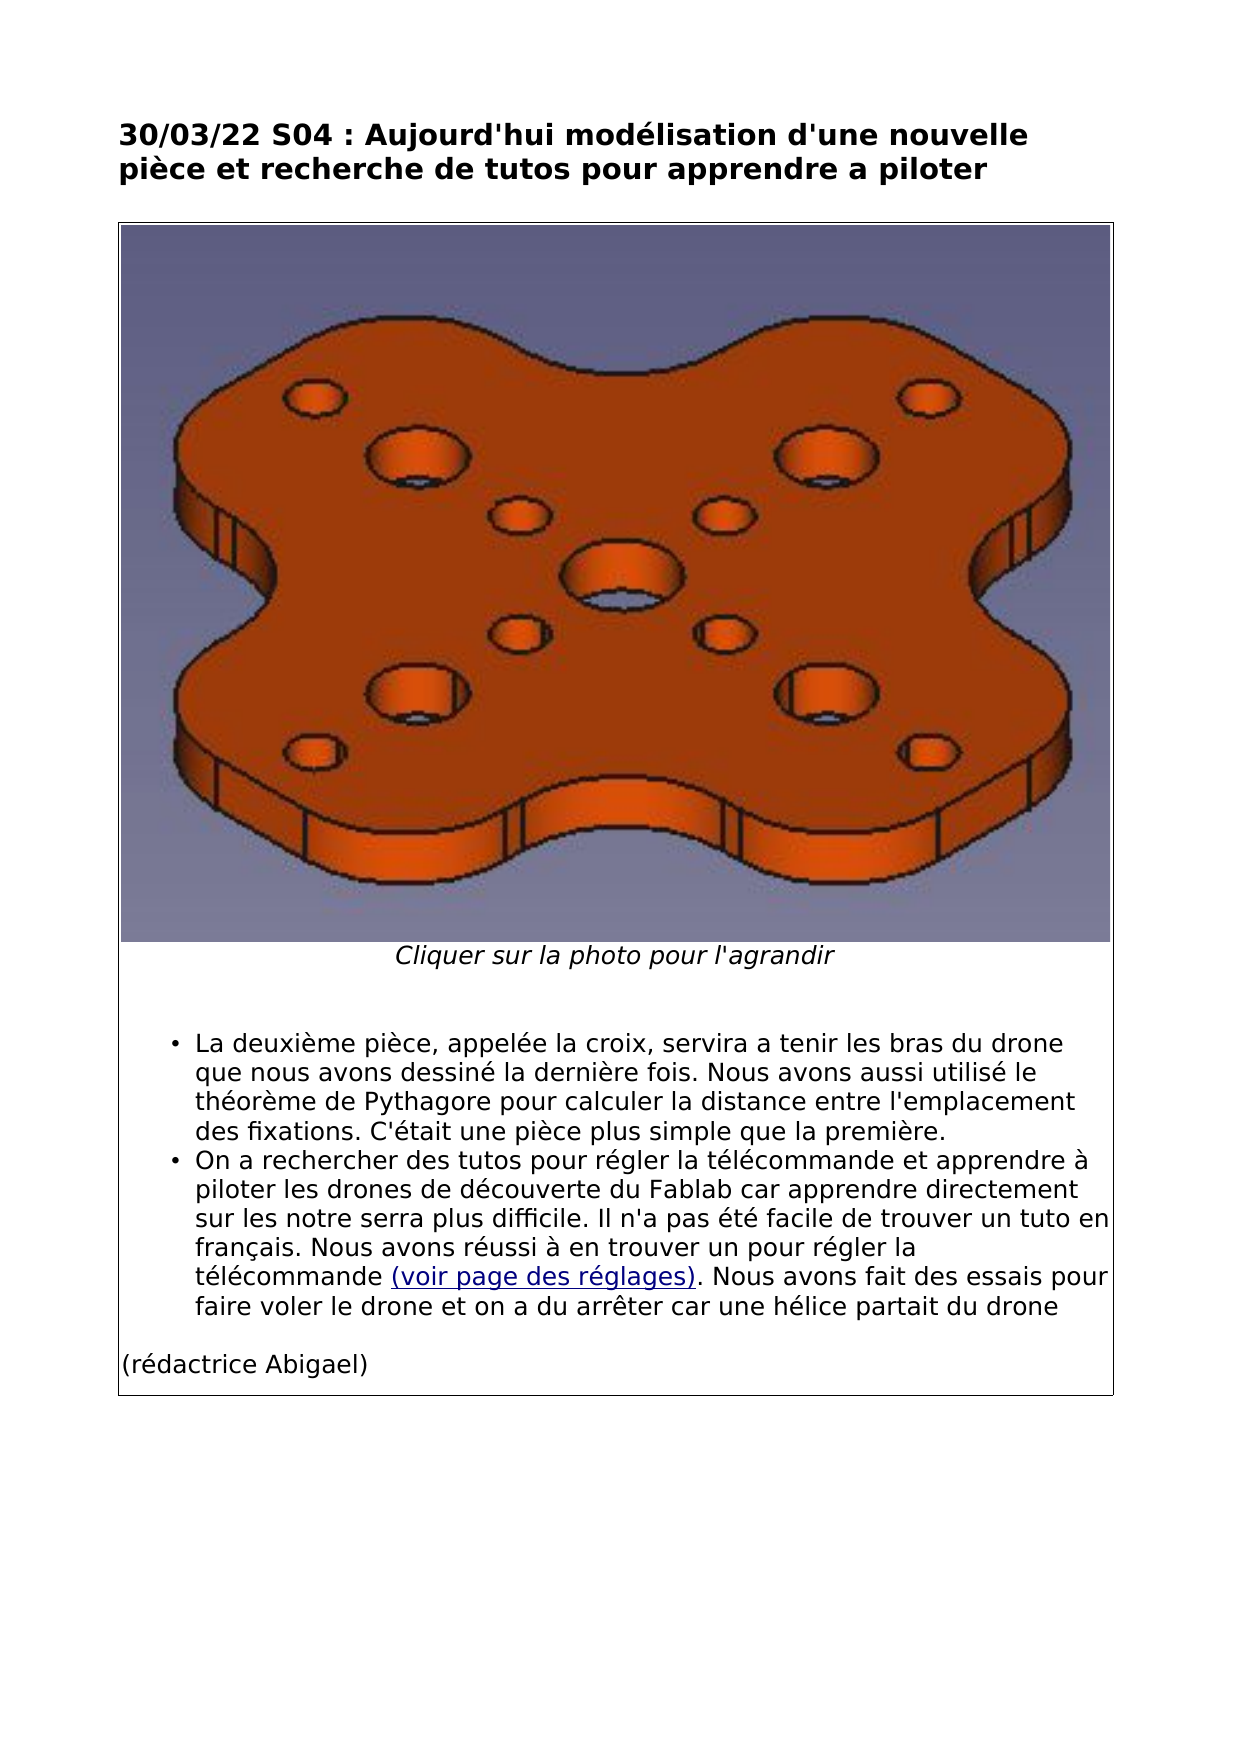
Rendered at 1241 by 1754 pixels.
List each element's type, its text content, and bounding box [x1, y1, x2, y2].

table_header La deuxième pièce, appelée la croix, servira a tenir les bras du drone que nous avons dessiné la dernière fois. Nous avons aussi utilisé le théorème de Pythagore pour calculer la distance entre l'emplacement des fixations. C'était une pièce plus simple que la première. On a rechercher des tutos pour régler la télécommande et apprendre à piloter les drones de découverte du Fablab car apprendre directement sur les notre serra plus difficile. Il n'a pas été facile de trouver un tuto en français. Nous avons réussi à en trouver un pour régler la télécommande (voir page des réglages). Nous avons fait des essais pour faire voler le drone et on a du arrêter car une hélice partait du drone (rédactrice Abigael) [119, 223, 1113, 1395]
subtitle 30/03/22 S04 : Aujourd'hui modélisation d'une nouvelle pièce et recherche de tutos pour apprendre a piloter [118, 118, 1122, 186]
picture [121, 225, 1111, 942]
